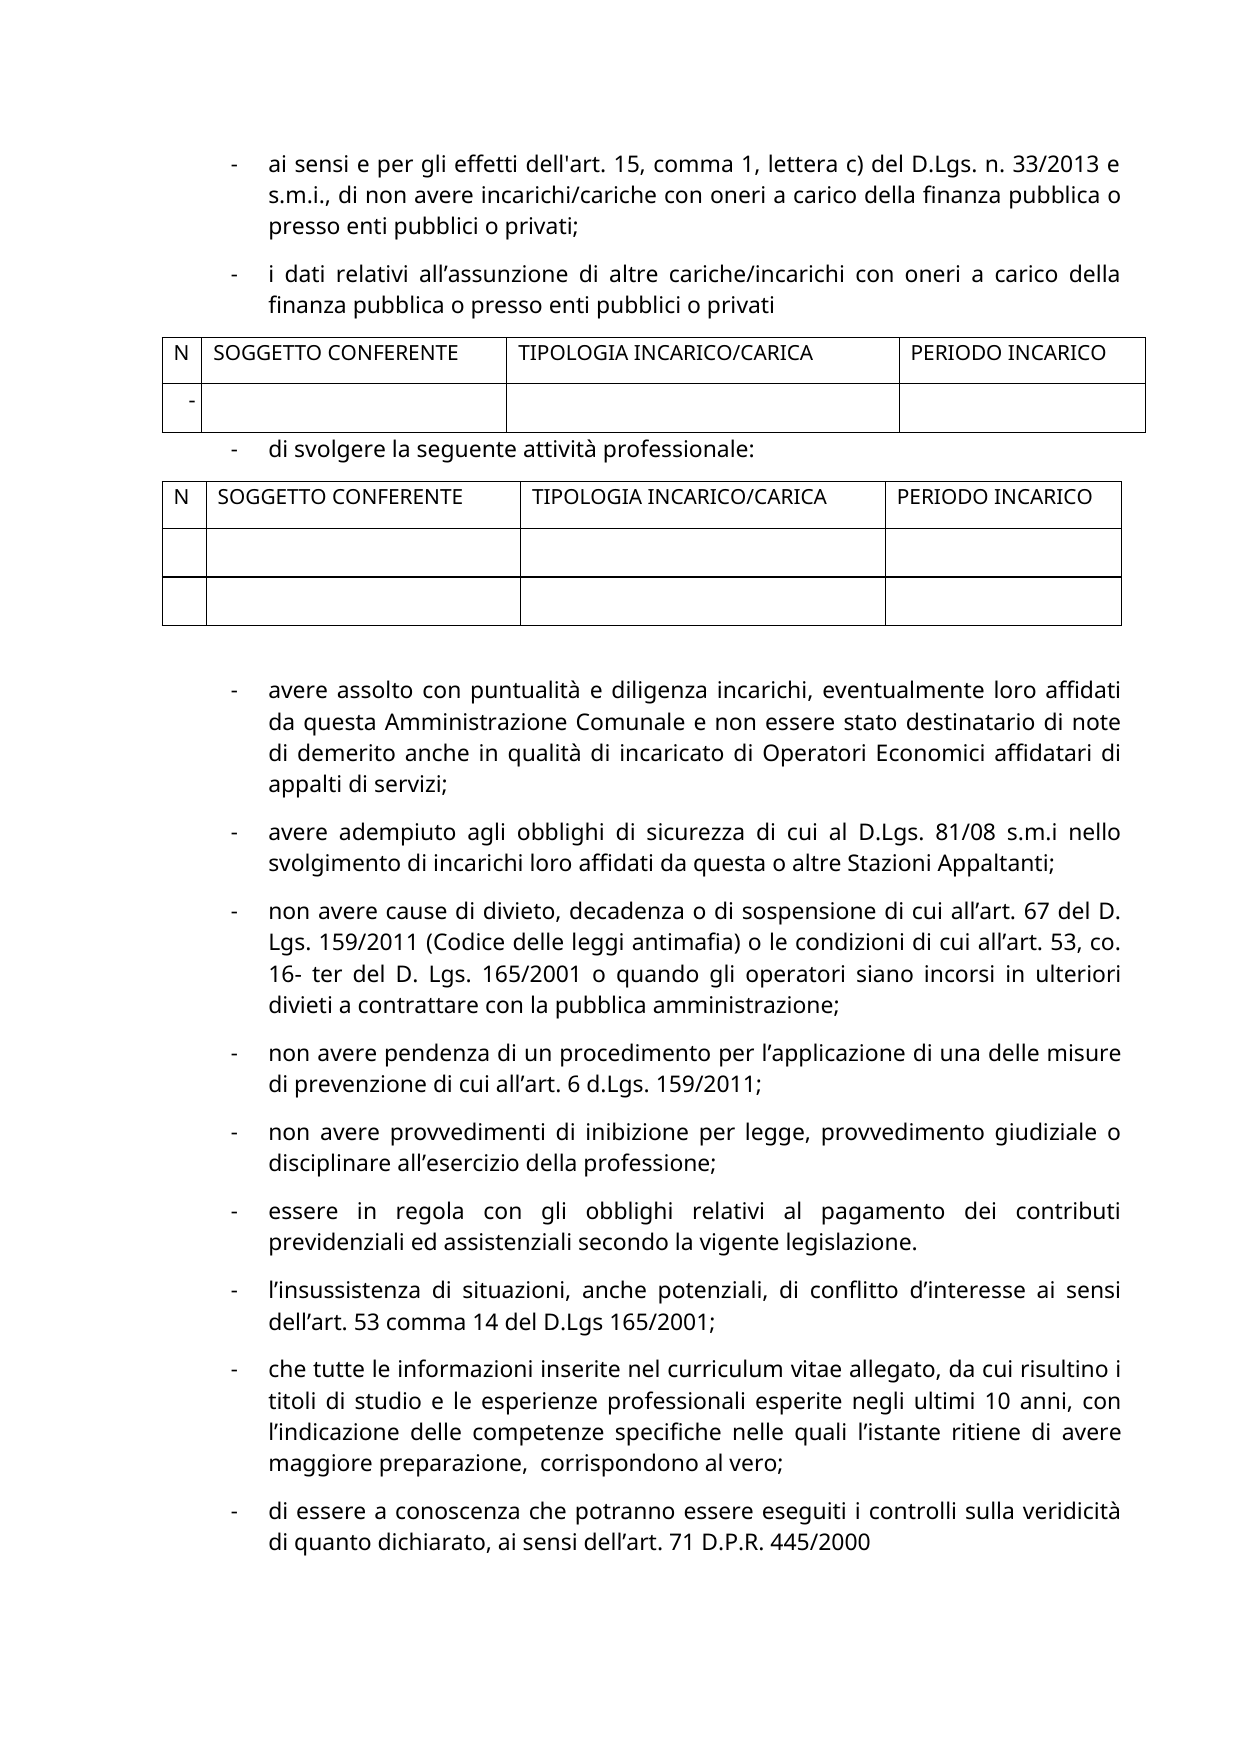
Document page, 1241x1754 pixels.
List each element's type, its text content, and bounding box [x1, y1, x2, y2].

list non avere cause di divieto, decadenza o di sospensione di cui all’art. 67 del D. Lgs. 159/2011 (Codice delle leggi antimafia) o le condizioni di cui all’art. 53, co. 16- ter del D. Lgs. 165/2001 o quando gli operatori siano incorsi in ulteriori divieti a contrattare con la pubblica amministrazione; [231, 895, 1122, 1020]
list essere in regola con gli obblighi relativi al pagamento dei contributi previdenziali ed assistenziali secondo la vigente legislazione. [231, 1195, 1122, 1258]
table_cell [202, 384, 506, 432]
list avere adempiuto agli obblighi di sicurezza di cui al D.Lgs. 81/08 s.m.i nello svolgimento di incarichi loro affidati da questa o altre Stazioni Appaltanti; [231, 816, 1122, 878]
table_cell [163, 578, 206, 625]
list avere assolto con puntualità e diligenza incarichi, eventualmente loro affidati da questa Amministrazione Comunale e non essere stato destinatario di note di demerito anche in qualità di incaricato di Operatori Economici affidatari di appalti di servizi; [231, 674, 1122, 799]
table_cell [886, 529, 1121, 576]
list ai sensi e per gli effetti dell'art. 15, comma 1, lettera c) del D.Lgs. n. 33/2013 e s.m.i., di non avere incarichi/cariche con oneri a carico della finanza pubblica o presso enti pubblici o privati; [231, 148, 1122, 241]
table_header N [163, 482, 206, 527]
table_cell [163, 529, 206, 576]
list che tutte le informazioni inserite nel curriculum vitae allegato, da cui risultino i titoli di studio e le esperienze professionali esperite negli ultimi 10 anni, con l’indicazione delle competenze specifiche nelle quali l’istante ritiene di avere maggiore preparazione, corrispondono al vero; [231, 1353, 1122, 1478]
list di svolgere la seguente attività professionale: [231, 433, 1122, 464]
table_cell [521, 529, 885, 576]
table_cell [886, 578, 1121, 625]
table_header N [163, 338, 201, 383]
table_header PERIODO INCARICO [900, 338, 1145, 383]
table_header PERIODO INCARICO [886, 482, 1121, 527]
table_cell [521, 578, 885, 625]
list non avere pendenza di un procedimento per l’applicazione di una delle misure di prevenzione di cui all’art. 6 d.Lgs. 159/2011; [231, 1037, 1122, 1099]
table_header SOGGETTO CONFERENTE [207, 482, 520, 527]
table_header SOGGETTO CONFERENTE [202, 338, 506, 383]
table_header TIPOLOGIA INCARICO/CARICA [521, 482, 885, 527]
list i dati relativi all’assunzione di altre cariche/incarichi con oneri a carico della finanza pubblica o presso enti pubblici o privati [231, 258, 1122, 321]
table_cell [900, 384, 1145, 432]
list non avere provvedimenti di inibizione per legge, provvedimento giudiziale o disciplinare all’esercizio della professione; [231, 1116, 1122, 1178]
table_cell [163, 384, 201, 432]
list di essere a conoscenza che potranno essere eseguiti i controlli sulla veridicità di quanto dichiarato, ai sensi dell’art. 71 D.P.R. 445/2000 [231, 1495, 1122, 1558]
list l’insussistenza di situazioni, anche potenziali, di conflitto d’interesse ai sensi dell’art. 53 comma 14 del D.Lgs 165/2001; [231, 1274, 1122, 1337]
table_cell [207, 578, 520, 625]
table_header TIPOLOGIA INCARICO/CARICA [507, 338, 899, 383]
table_cell [207, 529, 520, 576]
table_cell [507, 384, 899, 432]
